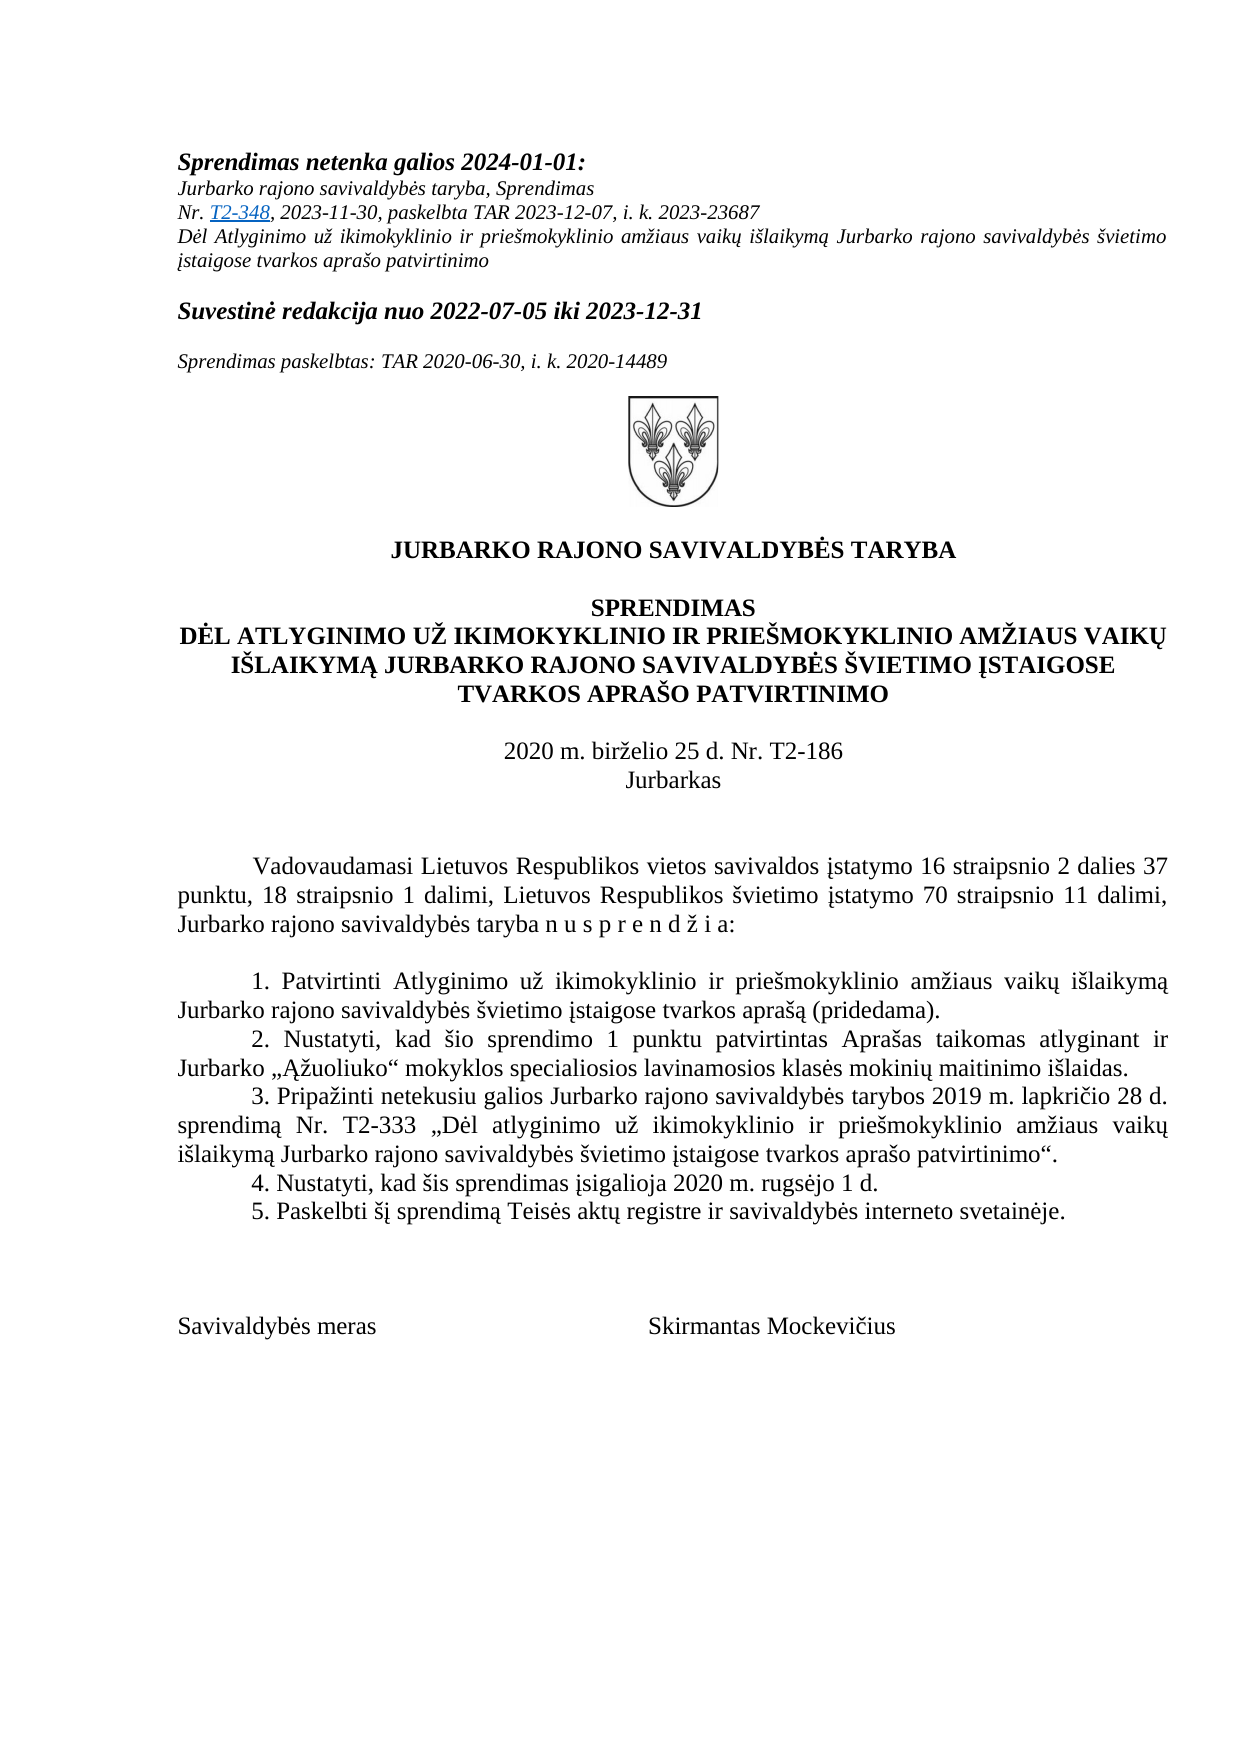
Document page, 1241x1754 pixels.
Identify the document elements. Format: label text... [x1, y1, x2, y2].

text Nr. T2-348, 2023-11-30, paskelbta TAR 2023-12-07, i. k. 2023-23687 [177, 200, 1169, 224]
text Sprendimas netenka galios 2024-01-01: [177, 147, 1169, 176]
text 4. Nustatyti, kad šis sprendimas įsigalioja 2020 m. rugsėjo 1 d. [177, 1168, 1169, 1196]
text Jurbarkas [177, 765, 1169, 794]
text 1. Patvirtinti Atlyginimo už ikimokyklinio ir priešmokyklinio amžiaus vaikų išlaikymą Jurbarko rajono savivaldybės švietimo įstaigose tvarkos aprašą (pridedama). [177, 966, 1169, 1024]
text Dėl Atlyginimo už ikimokyklinio ir priešmokyklinio amžiaus vaikų išlaikymą Jurbarko rajono savivaldybės švietimo įstaigose tvarkos aprašo patvirtinimo [177, 224, 1169, 272]
text 5. Paskelbti šį sprendimą Teisės aktų registre ir savivaldybės interneto svetainėje. [177, 1196, 1169, 1225]
text Sprendimas paskelbtas: TAR 2020-06-30, i. k. 2020-14489 [177, 349, 1169, 373]
text Vadovaudamasi Lietuvos Respublikos vietos savivaldos įstatymo 16 straipsnio 2 dalies 37 punktu, 18 straipsnio 1 dalimi, Lietuvos Respublikos švietimo įstatymo 70 straipsnio 11 dalimi, Jurbarko rajono savivaldybės taryba n u s p r e n d ž i a: [177, 851, 1169, 938]
text Savivaldybės meras Skirmantas Mockevičius [177, 1311, 1169, 1340]
text 2020 m. birželio 25 d. Nr. T2-186 [177, 736, 1169, 765]
text 3. Pripažinti netekusiu galios Jurbarko rajono savivaldybės tarybos 2019 m. lapkričio 28 d. sprendimą Nr. T2-333 „Dėl atlyginimo už ikimokyklinio ir priešmokyklinio amžiaus vaikų išlaikymą Jurbarko rajono savivaldybės švietimo įstaigose tvarkos aprašo patvirtinimo“. [177, 1081, 1169, 1168]
text 2. Nustatyti, kad šio sprendimo 1 punktu patvirtintas Aprašas taikomas atlyginant ir Jurbarko „Ąžuoliuko“ mokyklos specialiosios lavinamosios klasės mokinių maitinimo išlaidas. [177, 1024, 1169, 1081]
text JURBARKO RAJONO SAVIVALDYBĖS TARYBA [177, 535, 1169, 564]
text SPRENDIMAS [177, 593, 1169, 621]
text Jurbarko rajono savivaldybės taryba, Sprendimas [177, 176, 1169, 200]
text DĖL ATLYGINIMO UŽ IKIMOKYKLINIO IR PRIEŠMOKYKLINIO AMŽIAUS VAIKŲ IŠLAIKYMĄ JURBARKO RAJONO SAVIVALDYBĖS ŠVIETIMO ĮSTAIGOSE TVARKOS APRAŠO PATVIRTINIMO [177, 621, 1169, 708]
text Suvestinė redakcija nuo 2022-07-05 iki 2023-12-31 [177, 296, 1169, 325]
